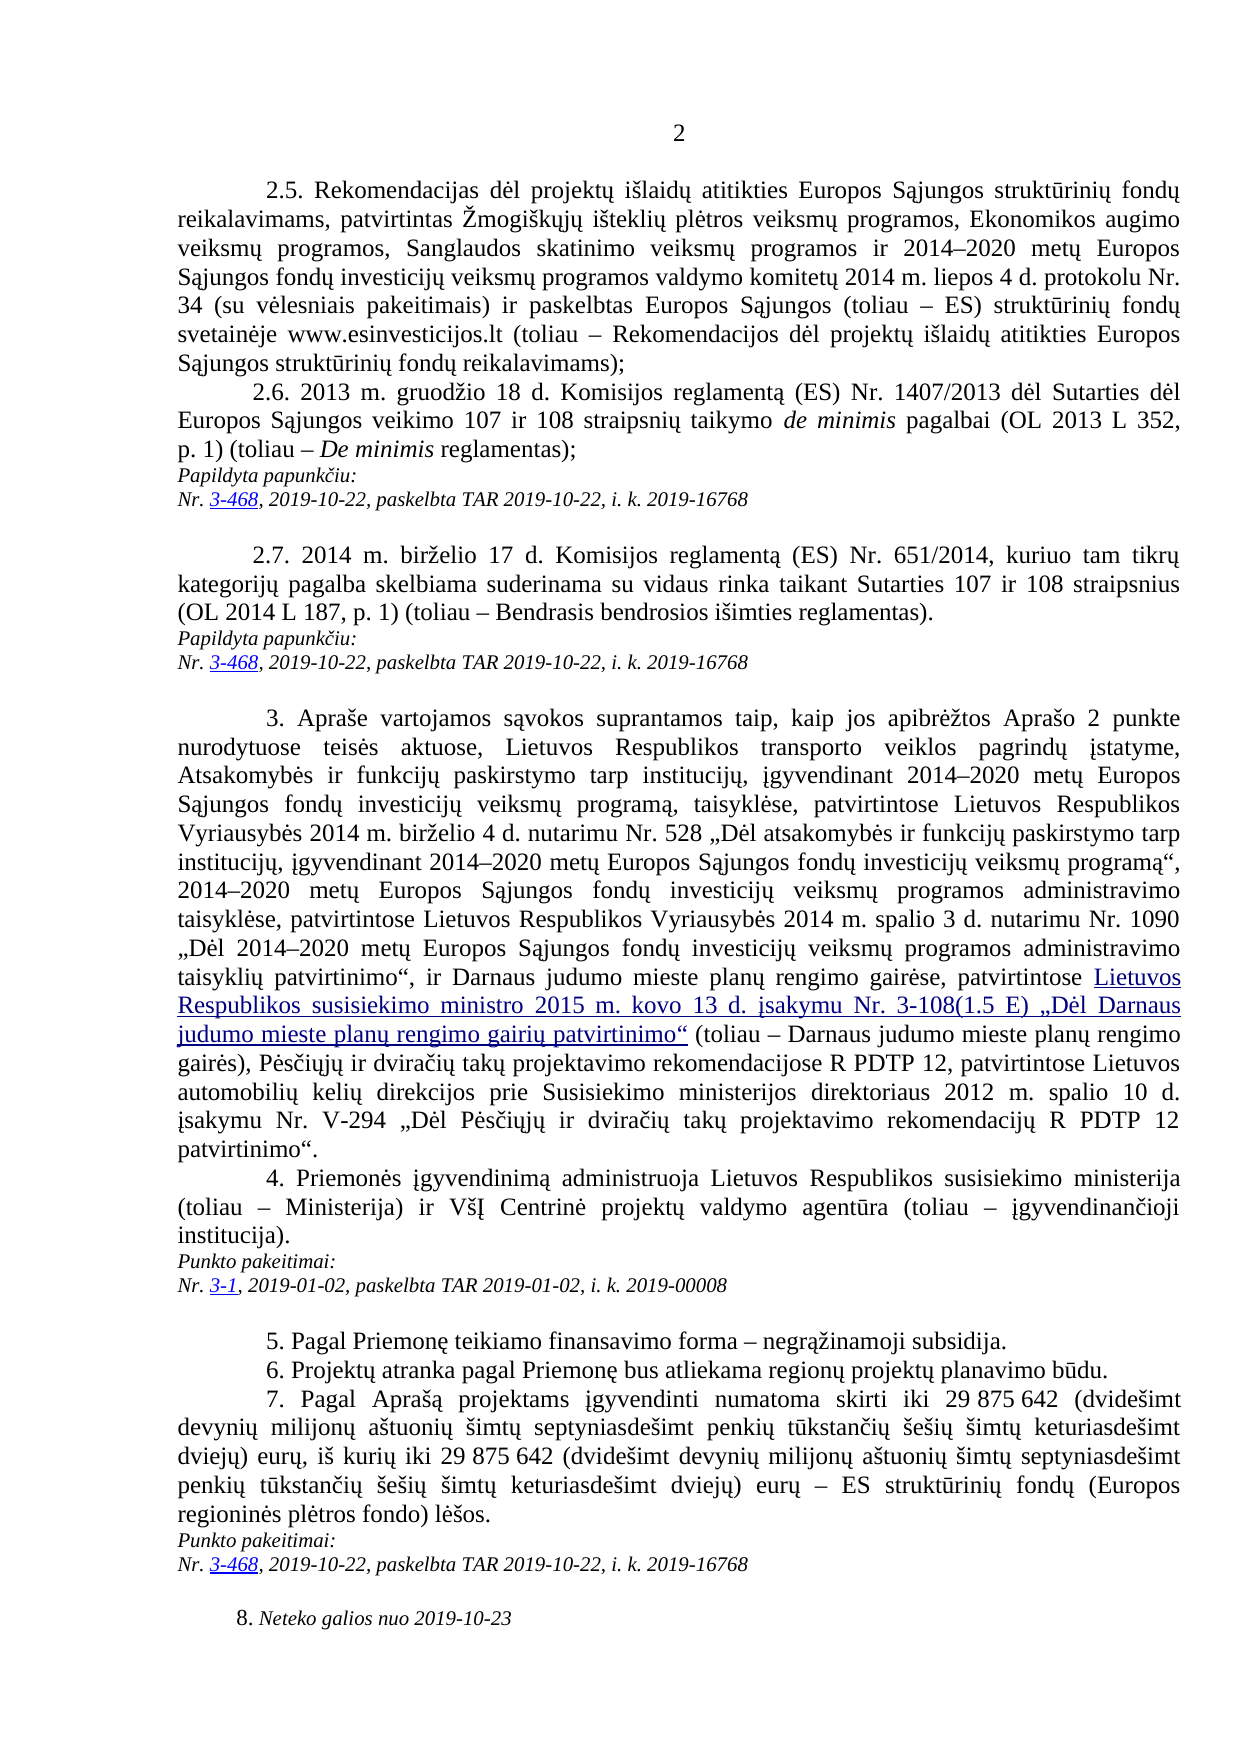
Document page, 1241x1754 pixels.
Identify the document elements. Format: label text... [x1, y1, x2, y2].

text Nr. 3-468, 2019-10-22, paskelbta TAR 2019-10-22, i. k. 2019-16768 [177, 1552, 1181, 1576]
text Punkto pakeitimai: [177, 1527, 1181, 1552]
text 8. Neteko galios nuo 2019-10-23 [177, 1604, 1181, 1631]
text Papildyta papunkčiu: [177, 626, 1181, 650]
text 4. Priemonės įgyvendinimą administruoja Lietuvos Respublikos susisiekimo ministerija (toliau – Ministerija) ir VšĮ Centrinė projektų valdymo agentūra (toliau – įgyvendinančioji institucija). [177, 1163, 1181, 1249]
text 5. Pagal Priemonę teikiamo finansavimo forma – negrąžinamoji subsidija. [177, 1326, 1181, 1355]
text Nr. 3-1, 2019-01-02, paskelbta TAR 2019-01-02, i. k. 2019-00008 [177, 1273, 1181, 1297]
text 3. Apraše vartojamos sąvokos suprantamos taip, kaip jos apibrėžtos Aprašo 2 punkte nurodytuose teisės aktuose, Lietuvos Respublikos transporto veiklos pagrindų įstatyme, Atsakomybės ir funkcijų paskirstymo tarp institucijų, įgyvendinant 2014–2020 metų Europos Sąjungos fondų investicijų veiksmų programą, taisyklėse, patvirtintose Lietuvos Respublikos Vyriausybės 2014 m. birželio 4 d. nutarimu Nr. 528 „Dėl atsakomybės ir funkcijų paskirstymo tarp institucijų, įgyvendinant 2014–2020 metų Europos Sąjungos fondų investicijų veiksmų programą“, 2014–2020 metų Europos Sąjungos fondų investicijų veiksmų programos administravimo taisyklėse, patvirtintose Lietuvos Respublikos Vyriausybės 2014 m. spalio 3 d. nutarimu Nr. 1090 „Dėl 2014–2020 metų Europos Sąjungos fondų investicijų veiksmų programos administravimo taisyklių patvirtinimo“, ir Darnaus judumo mieste planų rengimo gairėse, patvirtintose Lietuvos Respublikos susisiekimo ministro 2015 m. kovo 13 d. įsakymu Nr. 3-108(1.5 E) „Dėl Darnaus [177, 703, 1181, 1016]
text 7. Pagal Aprašą projektams įgyvendinti numatoma skirti iki 29 875 642 (dvidešimt devynių milijonų aštuonių šimtų septyniasdešimt penkių tūkstančių šešių šimtų keturiasdešimt dviejų) eurų, iš kurių iki 29 875 642 (dvidešimt devynių milijonų aštuonių šimtų septyniasdešimt penkių tūkstančių šešių šimtų keturiasdešimt dviejų) eurų – ES struktūrinių fondų (Europos regioninės plėtros fondo) lėšos. [177, 1384, 1181, 1527]
text judumo mieste planų rengimo gairių patvirtinimo“ (toliau – Darnaus judumo mieste planų rengimo gairės), Pėsčiųjų ir dviračių takų projektavimo rekomendacijose R PDTP 12, patvirtintose Lietuvos automobilių kelių direkcijos prie Susisiekimo ministerijos direktoriaus 2012 m. spalio 10 d. įsakymu Nr. V-294 „Dėl Pėsčiųjų ir dviračių takų projektavimo rekomendacijų R PDTP 12 patvirtinimo“. [177, 1017, 1181, 1163]
text Nr. 3-468, 2019-10-22, paskelbta TAR 2019-10-22, i. k. 2019-16768 [177, 650, 1181, 674]
text 2.6. 2013 m. gruodžio 18 d. Komisijos reglamentą (ES) Nr. 1407/2013 dėl Sutarties dėl Europos Sąjungos veikimo 107 ir 108 straipsnių taikymo de minimis pagalbai (OL 2013 L 352, p. 1) (toliau – De minimis reglamentas); [177, 377, 1181, 463]
text Nr. 3-468, 2019-10-22, paskelbta TAR 2019-10-22, i. k. 2019-16768 [177, 487, 1181, 511]
text 2.7. 2014 m. birželio 17 d. Komisijos reglamentą (ES) Nr. 651/2014, kuriuo tam tikrų kategorijų pagalba skelbiama suderinama su vidaus rinka taikant Sutarties 107 ir 108 straipsnius (OL 2014 L 187, p. 1) (toliau – Bendrasis bendrosios išimties reglamentas). [177, 540, 1181, 626]
text 6. Projektų atranka pagal Priemonę bus atliekama regionų projektų planavimo būdu. [177, 1355, 1181, 1384]
text Papildyta papunkčiu: [177, 463, 1181, 487]
text 2.5. Rekomendacijas dėl projektų išlaidų atitikties Europos Sąjungos struktūrinių fondų reikalavimams, patvirtintas Žmogiškųjų išteklių plėtros veiksmų programos, Ekonomikos augimo veiksmų programos, Sanglaudos skatinimo veiksmų programos ir 2014–2020 metų Europos Sąjungos fondų investicijų veiksmų programos valdymo komitetų 2014 m. liepos 4 d. protokolu Nr. 34 (su vėlesniais pakeitimais) ir paskelbtas Europos Sąjungos (toliau – ES) struktūrinių fondų svetainėje www.esinvesticijos.lt (toliau – Rekomendacijos dėl projektų išlaidų atitikties Europos Sąjungos struktūrinių fondų reikalavimams); [177, 176, 1181, 377]
text Punkto pakeitimai: [177, 1249, 1181, 1273]
